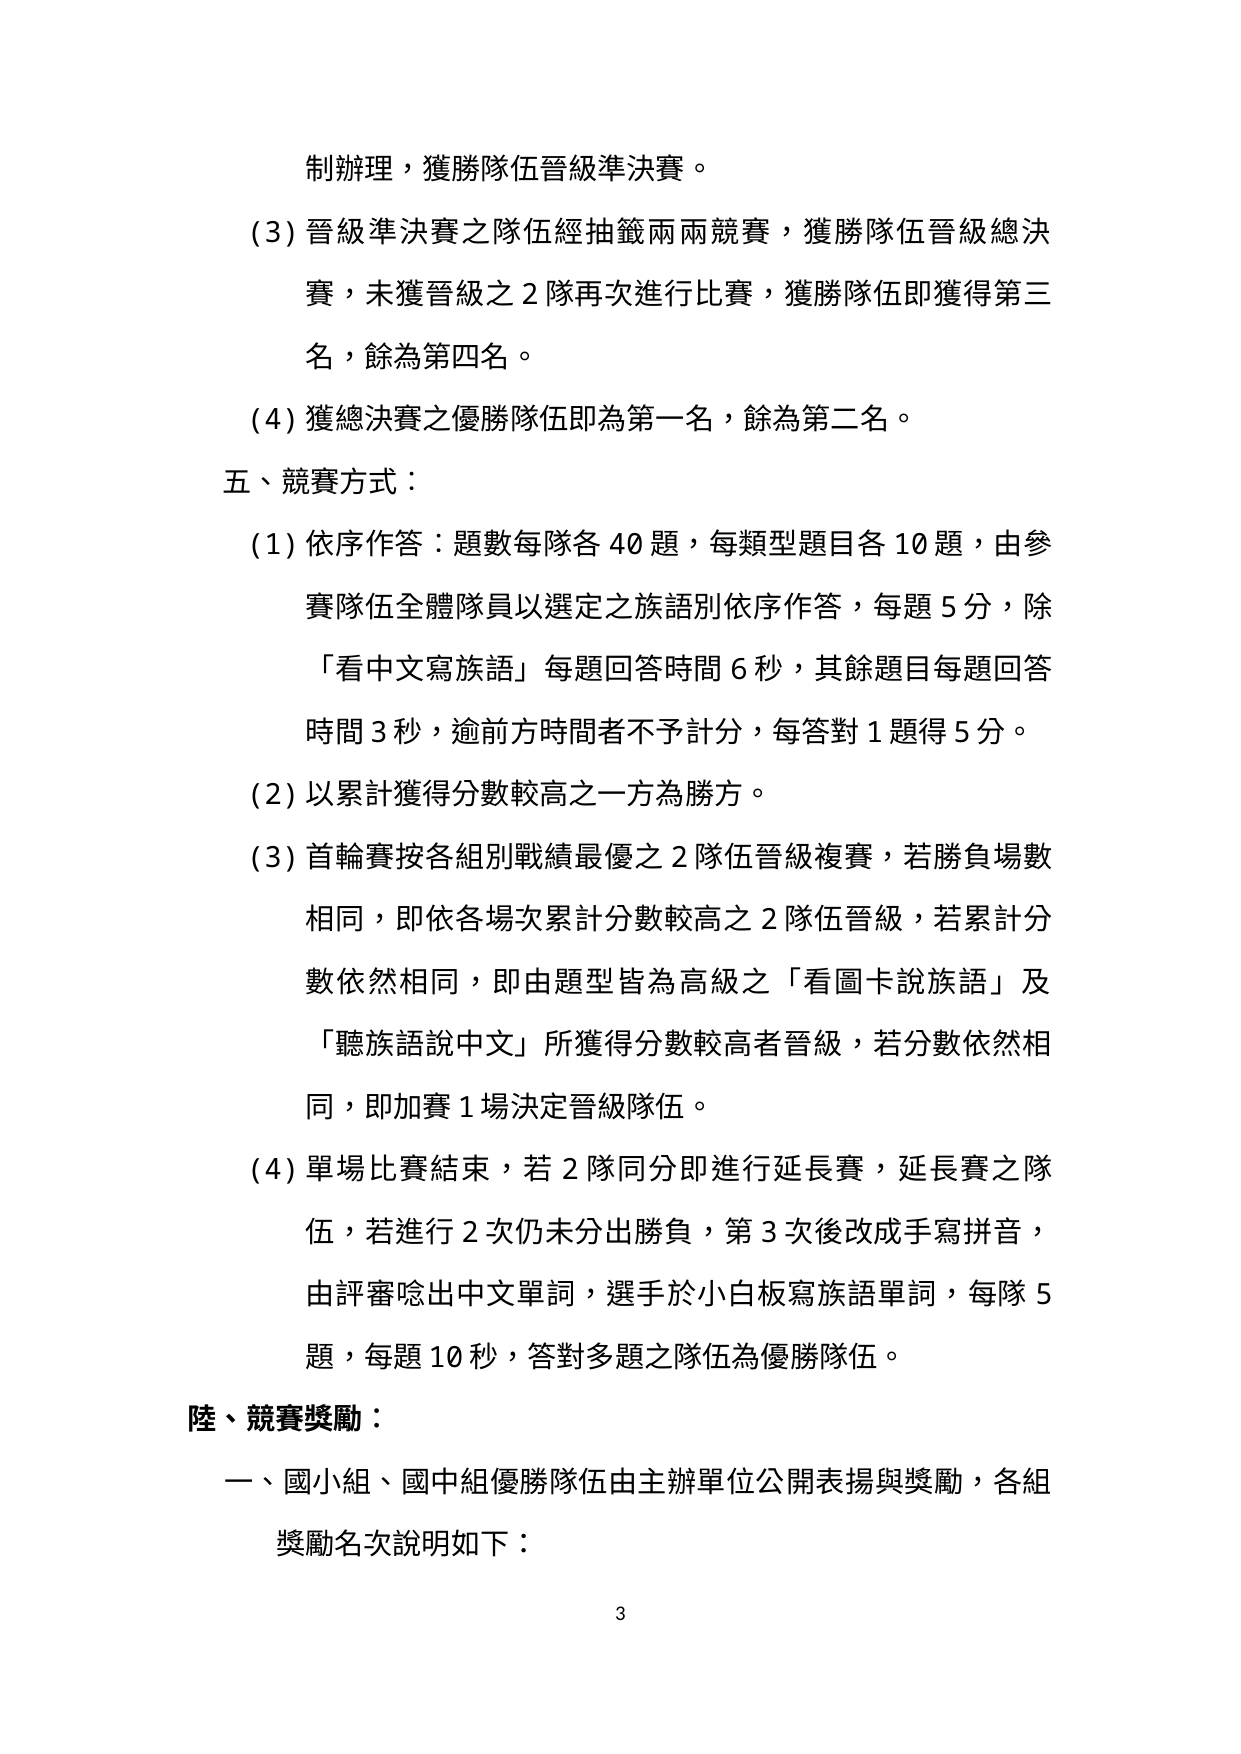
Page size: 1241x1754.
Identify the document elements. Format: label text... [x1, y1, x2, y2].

list 依序作答︰題數每隊各40題，每類型題目各10題，由參 賽隊伍全體隊員以選定之族語別依序作答，每題5分，除 「看中文寫族語」每題回答時間6秒，其餘題目每題回答 時間3秒，逾前方時間者不予計分，每答對1題得5分。 [247, 500, 1053, 750]
list 晉級準決賽之隊伍經抽籤兩兩競賽，獲勝隊伍晉級總決 賽，未獲晉級之2隊再次進行比賽，獲勝隊伍即獲得第三 名，餘為第四名。 [247, 188, 1053, 375]
list 單場比賽結束，若2隊同分即進行延長賽，延長賽之隊 伍，若進行2次仍未分出勝負，第3次後改成手寫拼音， 由評審唸出中文單詞，選手於小白板寫族語單詞，每隊5 題，每題10秒，答對多題之隊伍為優勝隊伍。 [247, 1125, 1053, 1375]
list 制辦理，獲勝隊伍晉級準決賽。 [247, 125, 1053, 188]
list 首輪賽按各組別戰績最優之2隊伍晉級複賽，若勝負場數 相同，即依各場次累計分數較高之2隊伍晉級，若累計分 數依然相同，即由題型皆為高級之「看圖卡說族語」及 「聽族語說中文」所獲得分數較高者晉級，若分數依然相 同，即加賽1場決定晉級隊伍。 [247, 813, 1053, 1125]
list 獲總決賽之優勝隊伍即為第一名，餘為第二名。 [247, 375, 1053, 438]
text 五、競賽方式︰ [187, 438, 1053, 500]
list 以累計獲得分數較高之一方為勝方。 [247, 750, 1053, 813]
text 陸、競賽獎勵︰ [187, 1375, 1053, 1438]
text 一、國小組、國中組優勝隊伍由主辦單位公開表揚與獎勵，各組獎勵名次說明如下： [187, 1438, 1053, 1563]
